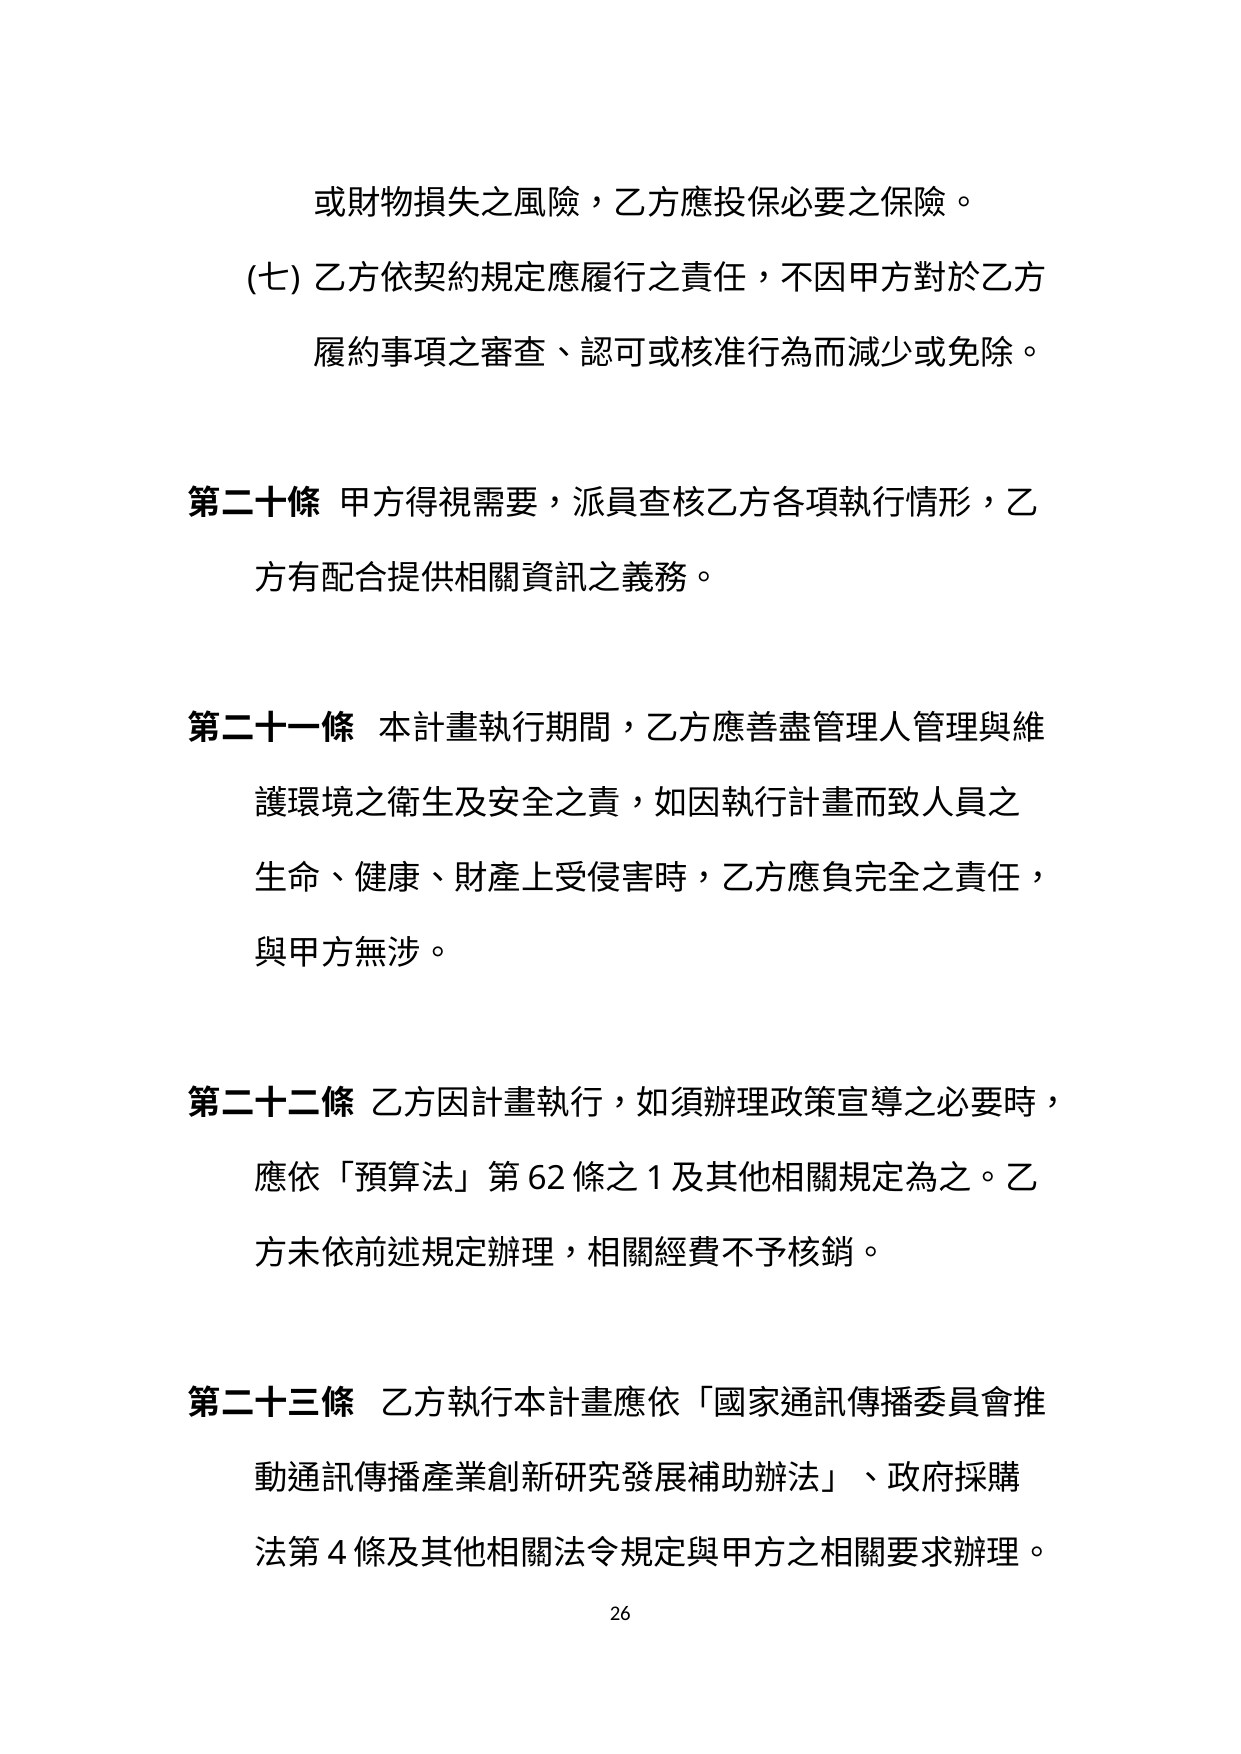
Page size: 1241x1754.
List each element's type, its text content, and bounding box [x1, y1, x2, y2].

list 甲方得視需要，派員查核乙方各項執行情形，乙方有配合提供相關資訊之義務。 [187, 462, 1053, 612]
list 乙方執行本計畫應依「國家通訊傳播委員會推動通訊傳播產業創新研究發展補助辦法」、政府採購法第4條及其他相關法令規定與甲方之相關要求辦理。 [187, 1362, 1053, 1587]
list 本計畫執行期間，乙方應善盡管理人管理與維護環境之衛生及安全之責，如因執行計畫而致人員之生命、健康、財產上受侵害時，乙方應負完全之責任，與甲方無涉。 [187, 687, 1053, 987]
list (七) 乙方依契約規定應履行之責任，不因甲方對於乙方履約事項之審查、認可或核准行為而減少或免除。 [247, 237, 1053, 387]
list 乙方因計畫執行，如須辦理政策宣導之必要時，應依「預算法」第62條之1及其他相關規定為之。乙方未依前述規定辦理，相關經費不予核銷。 [187, 1062, 1053, 1287]
list 或財物損失之風險，乙方應投保必要之保險。 [247, 162, 1053, 237]
